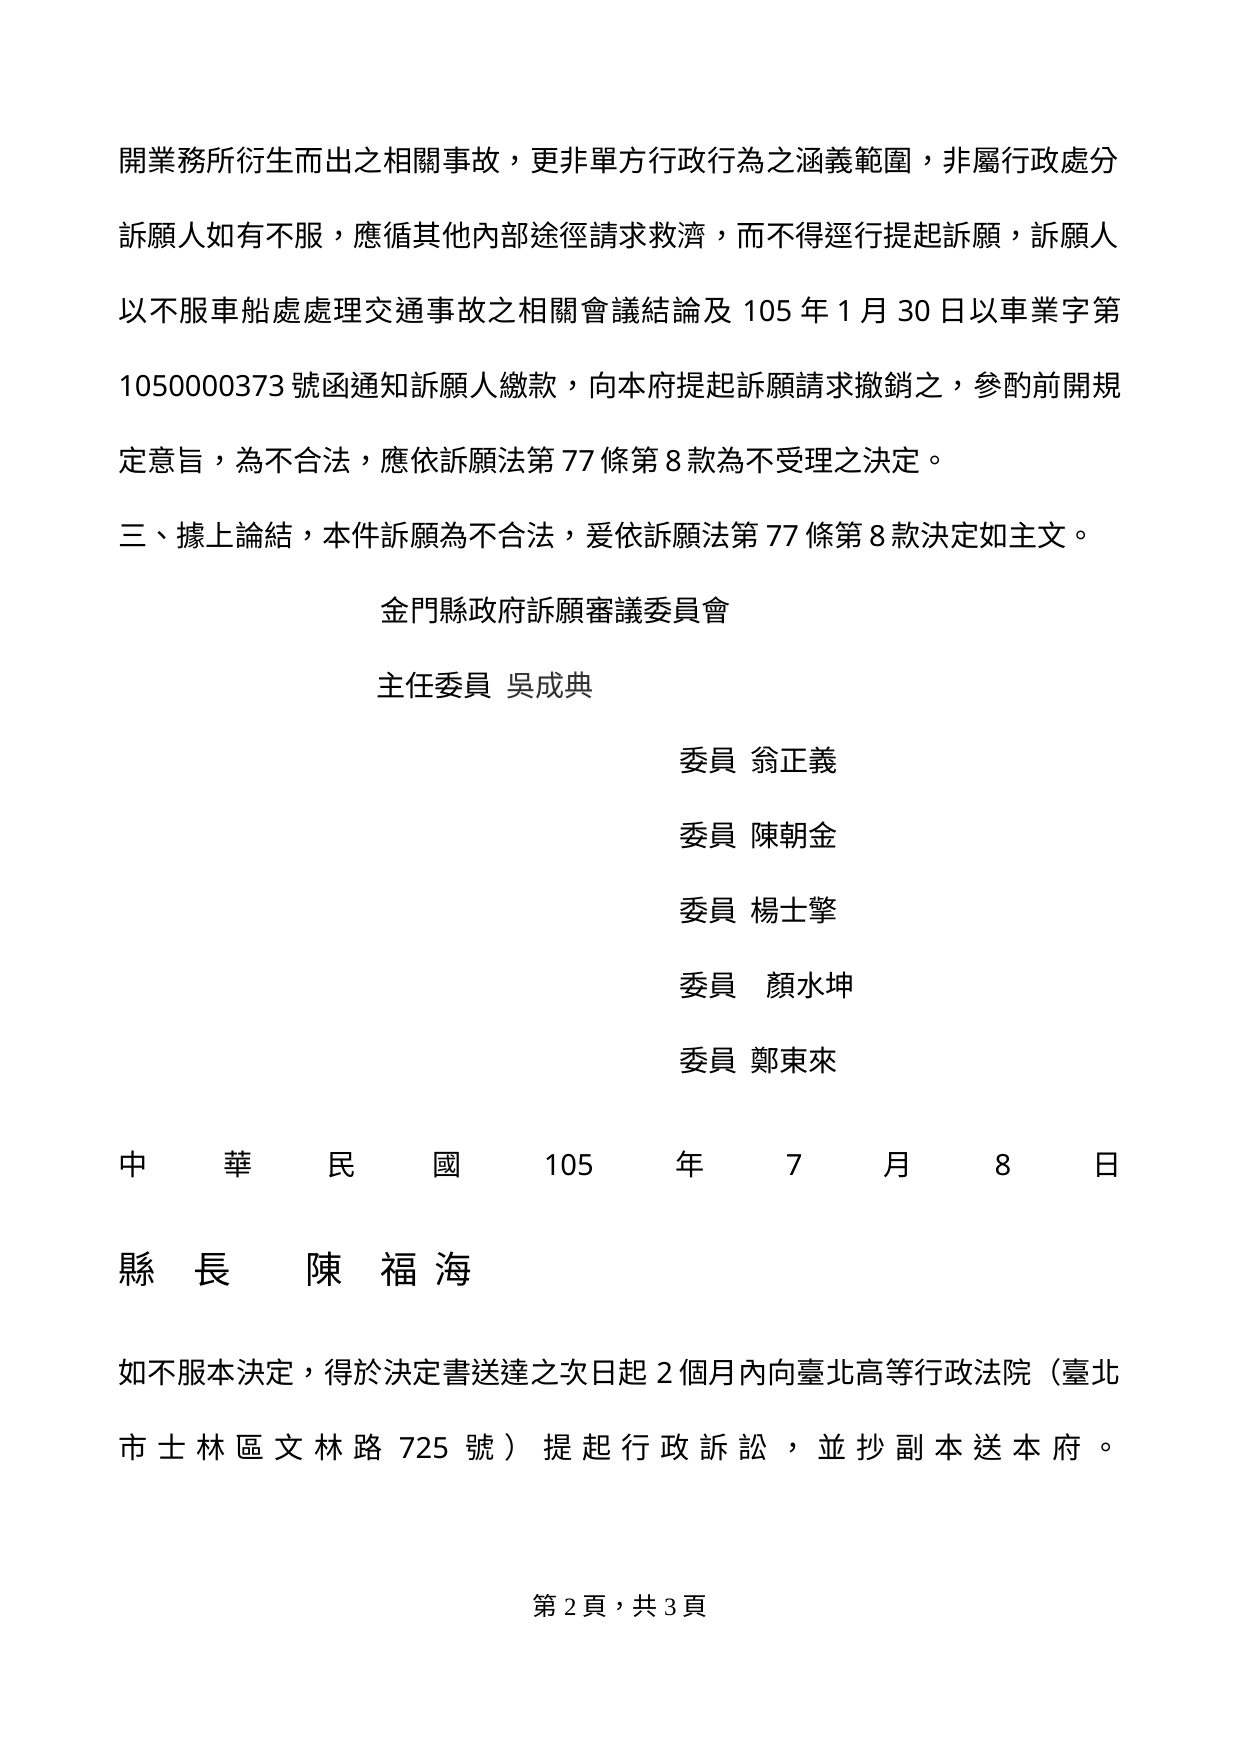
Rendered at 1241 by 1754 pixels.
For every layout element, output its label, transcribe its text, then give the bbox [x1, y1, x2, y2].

text 委員 翁正義 [679, 721, 1122, 796]
text 金門縣政府訴願審議委員會 [118, 571, 1122, 646]
text 三、據上論結，本件訴願為不合法，爰依訴願法第77條第8款決定如主文。 [118, 496, 1122, 571]
text 委員 顏水坤 [679, 946, 1122, 1021]
text 縣 長 陳 福 海 [118, 1229, 1122, 1304]
text 如不服本決定，得於決定書送達之次日起2個月內向臺北高等行政法院（臺北市士林區文林路725號）提起行政訴訟，並抄副本送本府。 [118, 1334, 1122, 1484]
text 主任委員 吳成典 [118, 646, 1122, 721]
text 委員 陳朝金 [679, 796, 1122, 871]
text 委員 楊士擎 [679, 871, 1122, 946]
text 委員 鄭東來 [679, 1021, 1122, 1096]
text 中華民國105年7月8日 [118, 1125, 1122, 1200]
text 二、本件訴願人係車船處駕駛員，惟車船處依金門縣政府組織自治條例第13條，實乃本府為推行公共交通服務，依金門縣政府組織自治條例第16條規定制定之金門縣公共車船管理處組織自治條例運作下之事業機構，其掌理業務內容如：車船營運調度、稽查、票務、績效計核及安全衛生檢查等事項，或如：車船材料、物料、油料之供應、管理、審核等事項，以及保養場有關車船修理、保養等事項，均非屬對外直接發生法律效果之單方行政行為，是以，本件因車船處於執行前開業務所衍生而出之相關事故，更非單方行政行為之涵義範圍，非屬行政處分，訴願人如有不服，應循其他內部途徑請求救濟，而不得逕行提起訴願，訴願人以不服車船處處理交通事故之相關會議結論及105年1月30日以車業字第1050000373號函通知訴願人繳款，向本府提起訴願請求撤銷之，參酌前開規定意旨，為不合法，應依訴願法第77條第8款為不受理之決定。 [118, 121, 1122, 496]
